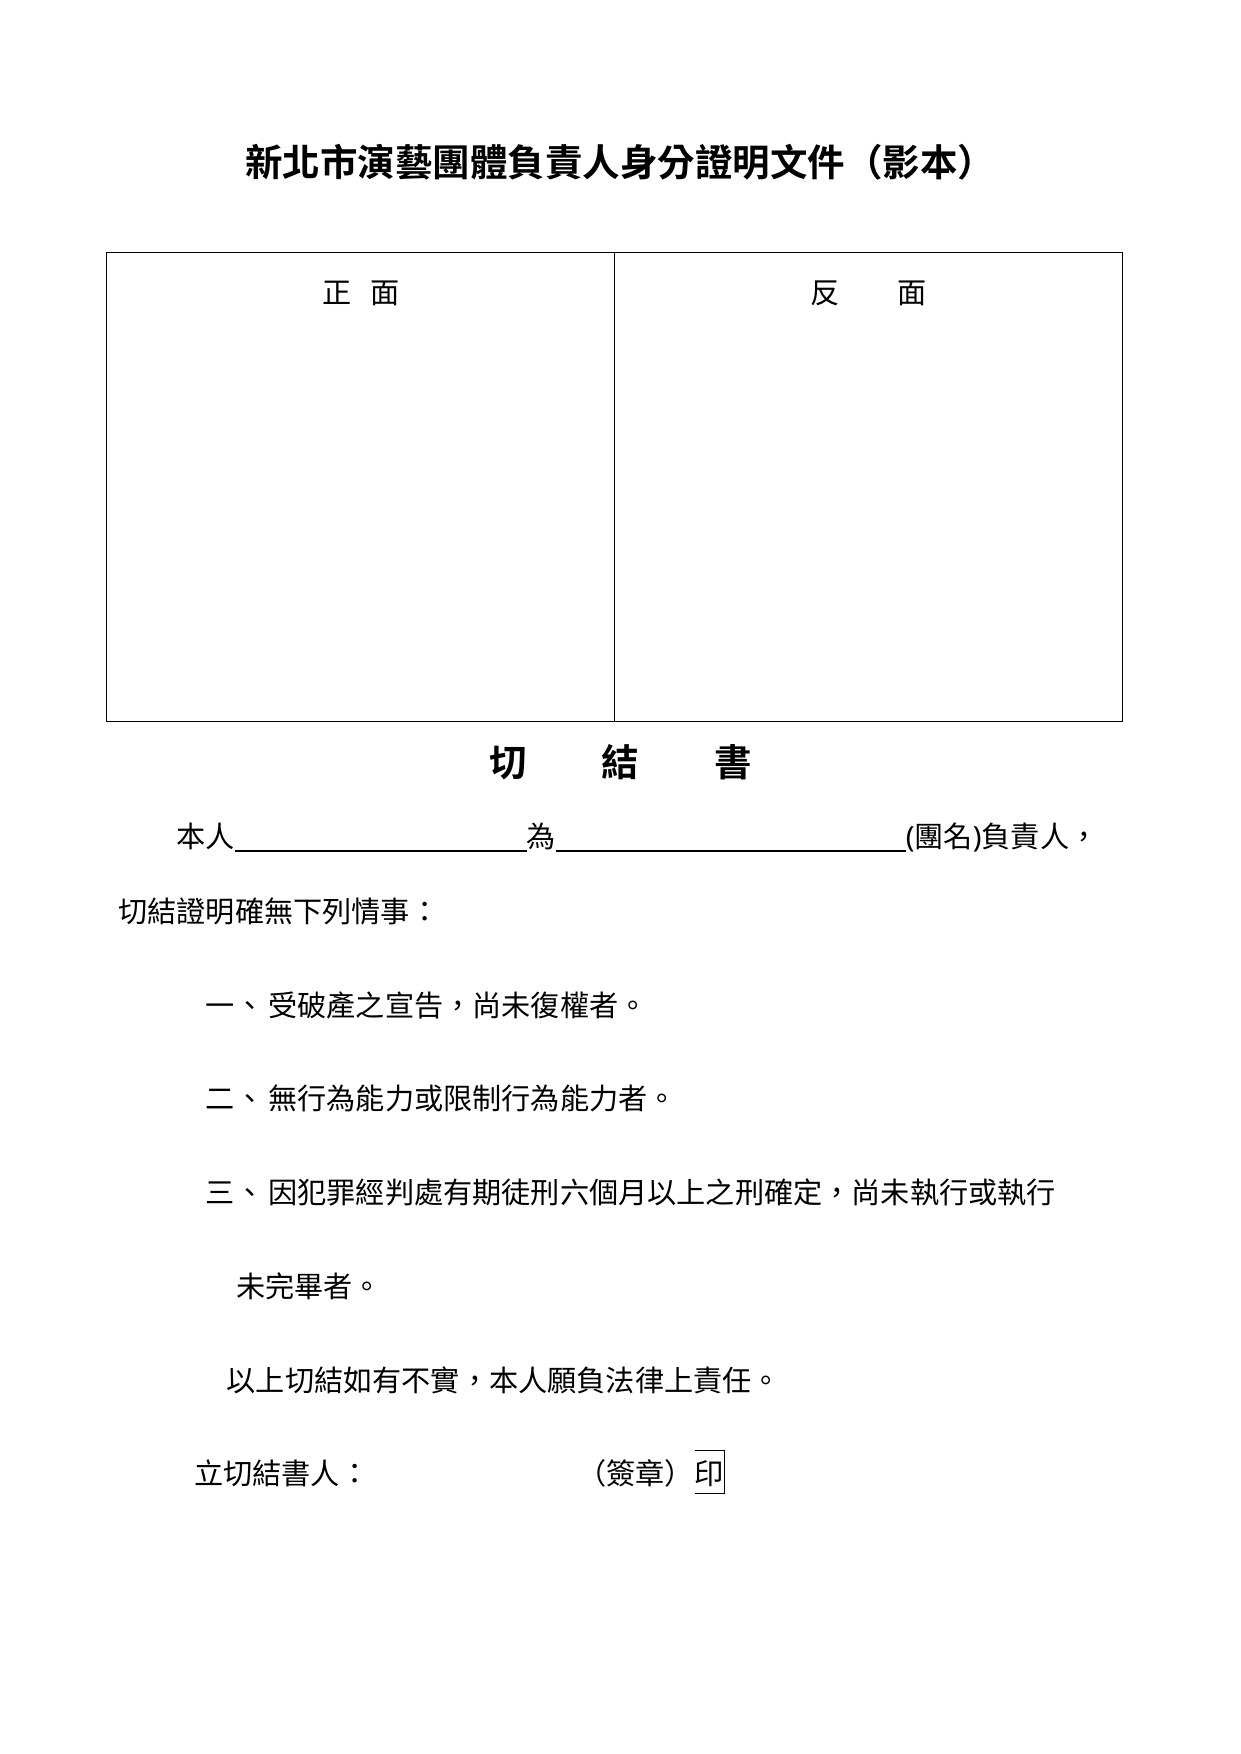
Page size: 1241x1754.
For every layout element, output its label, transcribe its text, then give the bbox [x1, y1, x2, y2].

list 受破產之宣告，尚未復權者。 [206, 966, 1122, 1041]
text 以上切結如有不實，本人願負法律上責任。 [168, 1341, 1122, 1416]
text 未完畢者。 [206, 1247, 1122, 1322]
text 本人 為 (團名)負責人，切結證明確無下列情事： [118, 797, 1122, 947]
list 因犯罪經判處有期徒刑六個月以上之刑確定，尚未執行或執行 [206, 1153, 1122, 1228]
table_header 正 面 [107, 253, 614, 721]
list 無行為能力或限制行為能力者。 [206, 1059, 1122, 1134]
table_header 反 面 [615, 253, 1122, 721]
text 新北市演藝團體負責人身分證明文件（影本） [118, 123, 1122, 198]
text 立切結書人： （簽章）印 [118, 1434, 1122, 1509]
text 切 結 書 [118, 722, 1122, 797]
